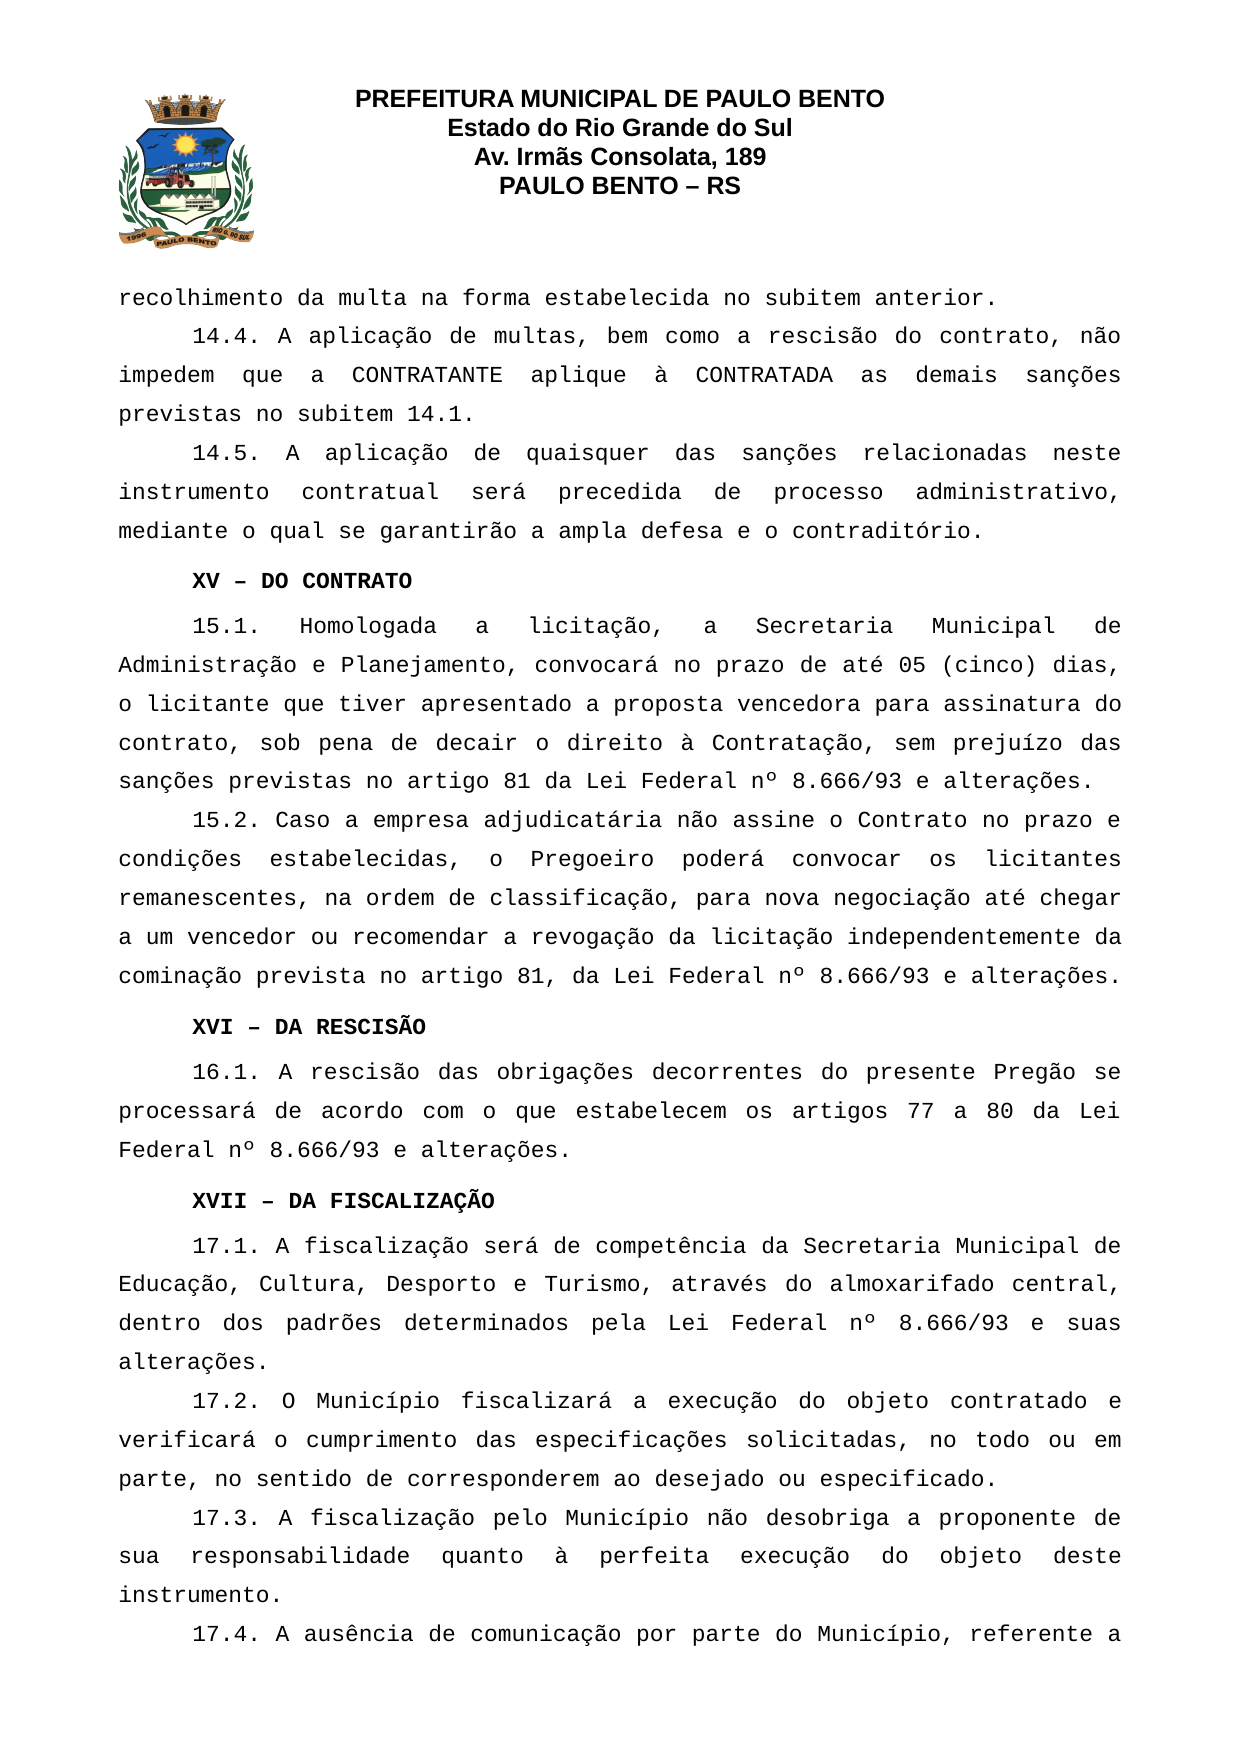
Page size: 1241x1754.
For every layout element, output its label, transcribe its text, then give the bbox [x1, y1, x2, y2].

text 17.1. A fiscalização será de competência da Secretaria Municipal de Educação, Cultura, Desporto e Turismo, através do almoxarifado central, dentro dos padrões determinados pela Lei Federal nº 8.666/93 e suas alterações. [118, 1234, 1122, 1376]
text 14.5. A aplicação de quaisquer das sanções relacionadas neste instrumento contratual será precedida de processo administrativo, mediante o qual se garantirão a ampla defesa e o contraditório. [118, 441, 1122, 545]
text 15.2. Caso a empresa adjudicatária não assine o Contrato no prazo e condições estabelecidas, o Pregoeiro poderá convocar os licitantes remanescentes, na ordem de classificação, para nova negociação até chegar a um vencedor ou recomendar a revogação da licitação independentemente da cominação prevista no artigo 81, da Lei Federal nº 8.666/93 e alterações. [118, 809, 1122, 990]
text 17.4. A ausência de comunicação por parte do Município, referente a [118, 1622, 1122, 1648]
text XVI – DA RESCISÃO [118, 1015, 1122, 1041]
text XVII – DA FISCALIZAÇÃO [118, 1189, 1122, 1215]
text 17.3. A fiscalização pelo Município não desobriga a proponente de sua responsabilidade quanto à perfeita execução do objeto deste instrumento. [118, 1506, 1122, 1609]
text recolhimento da multa na forma estabelecida no subitem anterior. [118, 286, 1122, 312]
text 17.2. O Município fiscalizará a execução do objeto contratado e verificará o cumprimento das especificações solicitadas, no todo ou em parte, no sentido de corresponderem ao desejado ou especificado. [118, 1389, 1122, 1493]
text 16.1. A rescisão das obrigações decorrentes do presente Pregão se processará de acordo com o que estabelecem os artigos 77 a 80 da Lei Federal nº 8.666/93 e alterações. [118, 1060, 1122, 1164]
text XV – DO CONTRATO [118, 570, 1122, 596]
text 14.4. A aplicação de multas, bem como a rescisão do contrato, não impedem que a CONTRATANTE aplique à CONTRATADA as demais sanções previstas no subitem 14.1. [118, 325, 1122, 428]
text 15.1. Homologada a licitação, a Secretaria Municipal de Administração e Planejamento, convocará no prazo de até 05 (cinco) dias, o licitante que tiver apresentado a proposta vencedora para assinatura do contrato, sob pena de decair o direito à Contratação, sem prejuízo das sanções previstas no artigo 81 da Lei Federal nº 8.666/93 e alterações. [118, 614, 1122, 796]
